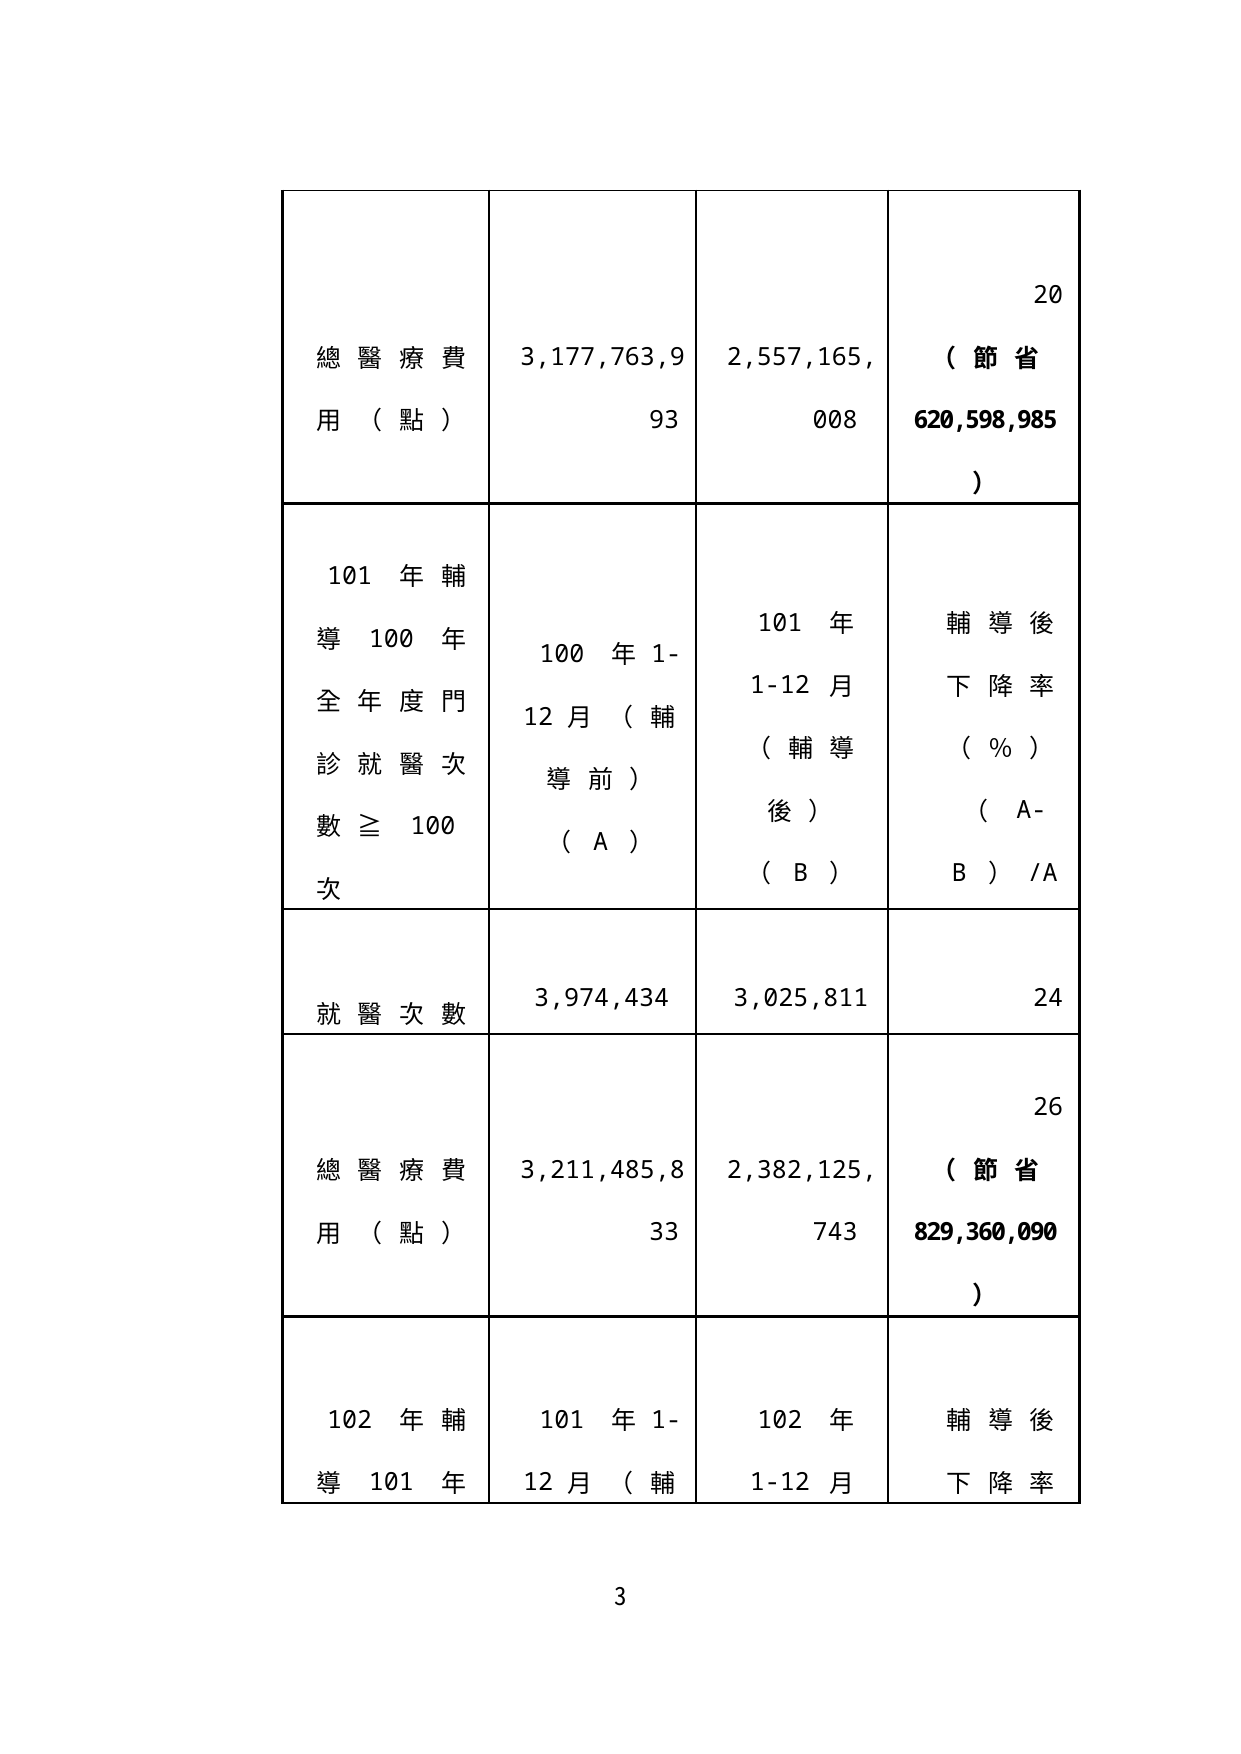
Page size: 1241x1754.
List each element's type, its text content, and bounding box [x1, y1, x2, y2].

table_cell 總醫療費用（點） [284, 1035, 488, 1314]
table_cell 101年輔導100年全年度門診就醫次數≧100次 [284, 505, 488, 908]
table_cell 輔導後下降率（％）（A-B）/A [889, 505, 1078, 908]
table_cell 3,177,763,993 [490, 191, 695, 502]
table_cell 20 （節省620,598,985） [889, 191, 1078, 502]
table_cell 3,211,485,833 [490, 1035, 695, 1314]
table_cell 3,025,811 [697, 910, 887, 1033]
table_cell 24 [889, 910, 1078, 1033]
table_cell 2,557,165,008 [697, 191, 887, 502]
table_cell 2,382,125,743 [697, 1035, 887, 1314]
table_cell 101年1-12月（輔導後）（B） [697, 505, 887, 908]
table_cell 102年輔導101年 [284, 1318, 488, 1502]
table_cell 102年1-12月 [697, 1318, 887, 1502]
table_cell 就醫次數 [284, 910, 488, 1033]
table_cell 26 （節省829,360,090） [889, 1035, 1078, 1314]
table_cell 總醫療費用（點） [284, 191, 488, 502]
table_cell 101年1-12月（輔 [490, 1318, 695, 1502]
table_cell 3,974,434 [490, 910, 695, 1033]
table_cell 輔導後下降率 [889, 1318, 1078, 1502]
table_cell 100年1-12月（輔導前）（A） [490, 505, 695, 908]
